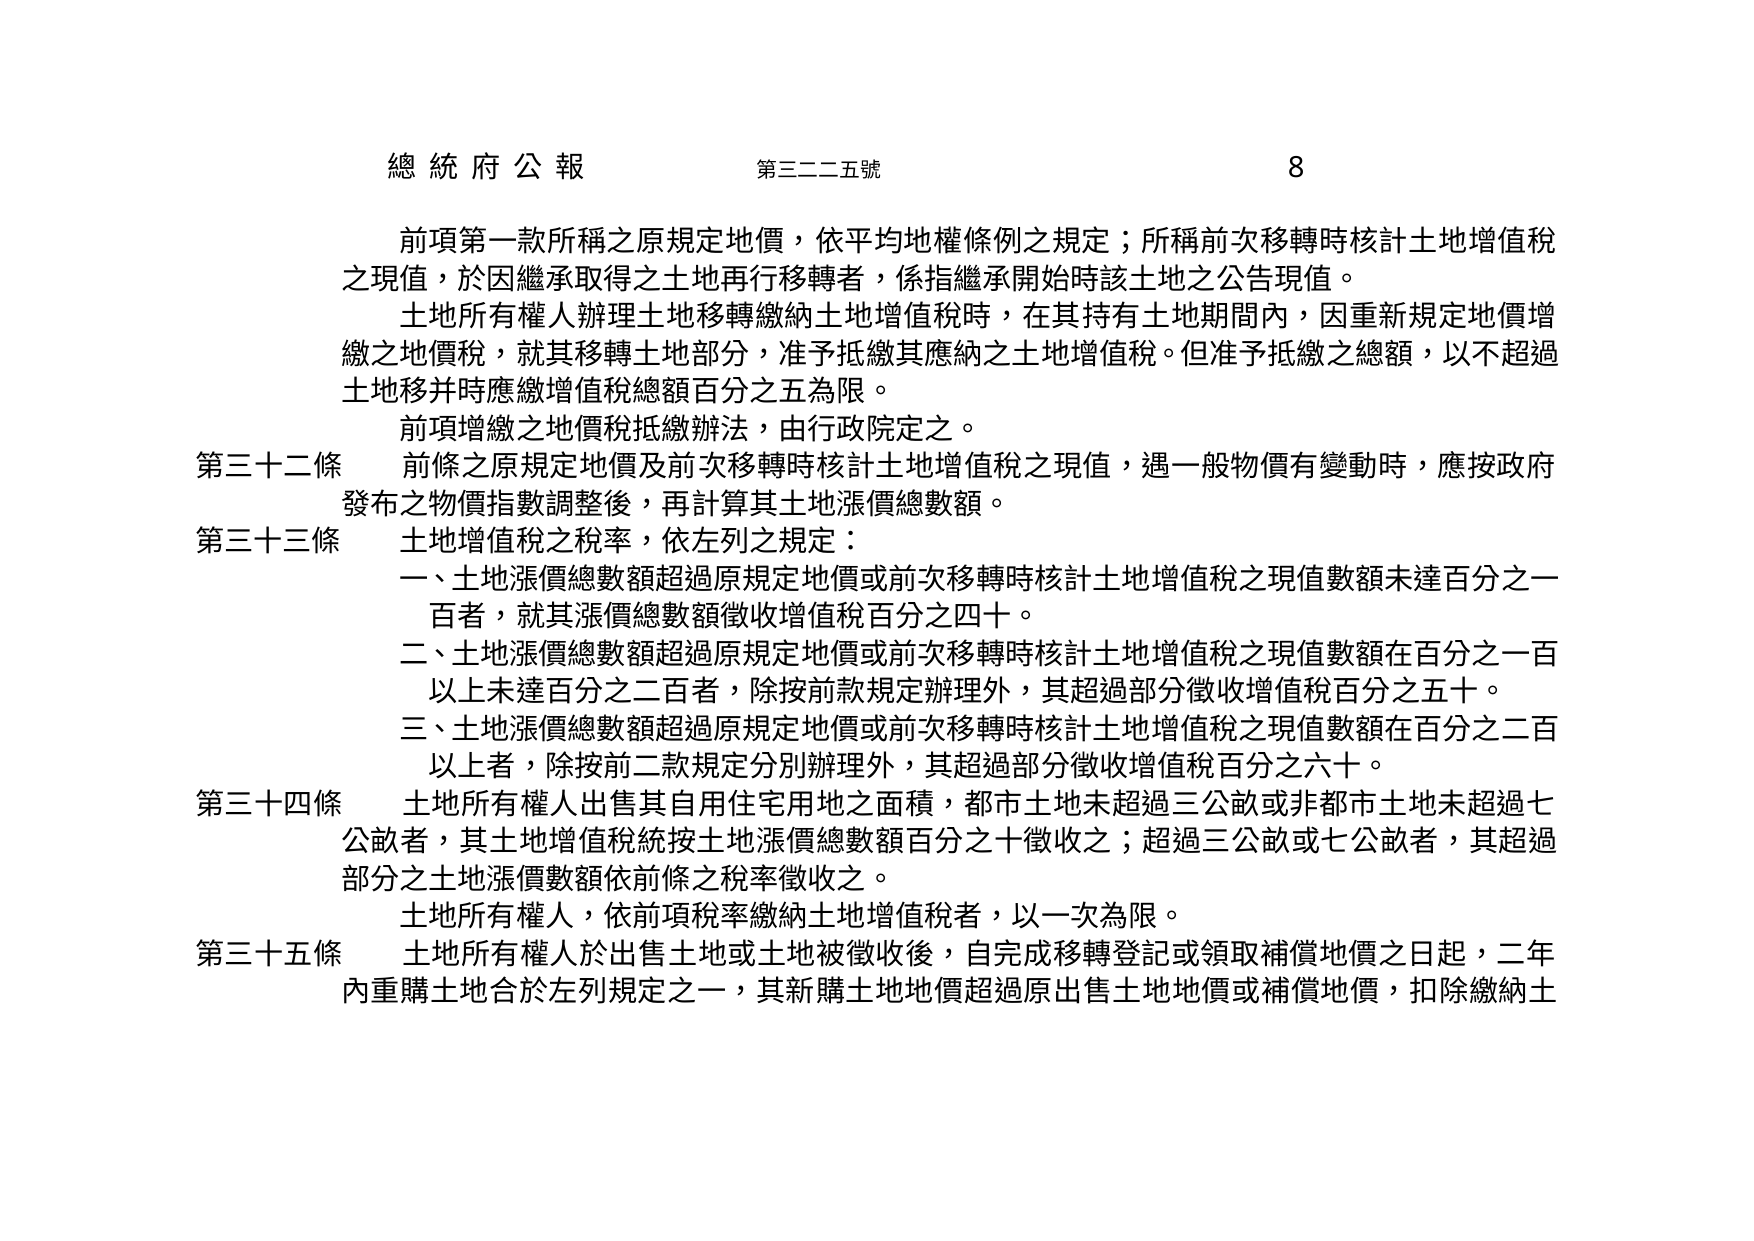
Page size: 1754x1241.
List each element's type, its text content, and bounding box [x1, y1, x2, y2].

text 前項第一款所稱之原規定地價，依平均地權條例之規定；所稱前次移轉時核計土地增值稅之現值，於因繼承取得之土地再行移轉者，係指繼承開始時該土地之公告現值。 [341, 222, 1559, 297]
text 二、土地漲價總數額超過原規定地價或前次移轉時核計土地增值稅之現值數額在百分之一百以上未達百分之二百者，除按前款規定辦理外，其超過部分徵收增值稅百分之五十。 [399, 634, 1559, 709]
text 一、土地漲價總數額超過原規定地價或前次移轉時核計土地增值稅之現值數額未達百分之一百者，就其漲價總數額徵收增值稅百分之四十。 [399, 559, 1559, 634]
text 第三十四條 土地所有權人出售其自用住宅用地之面積，都市土地未超過三公畝或非都市土地未超過七公畝者，其土地增值稅統按土地漲價總數額百分之十徵收之；超過三公畝或七公畝者，其超過部分之土地漲價數額依前條之稅率徵收之。 [195, 784, 1559, 897]
text 土地所有權人，依前項稅率繳納土地增值稅者，以一次為限。 [341, 897, 1559, 934]
text 第三十二條 前條之原規定地價及前次移轉時核計土地增值稅之現值，遇一般物價有變動時，應按政府發布之物價指數調整後，再計算其土地漲價總數額。 [195, 447, 1559, 522]
text 土地所有權人辦理土地移轉繳納土地增值稅時，在其持有土地期間內，因重新規定地價增繳之地價稅，就其移轉土地部分，准予抵繳其應納之土地增值稅。但准予抵繳之總額，以不超過土地移并時應繳增值稅總額百分之五為限。 [341, 297, 1559, 409]
text 三、土地漲價總數額超過原規定地價或前次移轉時核計土地增值稅之現值數額在百分之二百以上者，除按前二款規定分別辦理外，其超過部分徵收增值稅百分之六十。 [399, 709, 1559, 784]
text 第三十五條 土地所有權人於出售土地或土地被徵收後，自完成移轉登記或領取補償地價之日起，二年內重購土地合於左列規定之一，其新購土地地價超過原出售土地地價或補償地價，扣除繳納土 [195, 934, 1559, 1009]
text 第三十三條 土地增值稅之稅率，依左列之規定： [195, 522, 1559, 559]
text 前項增繳之地價稅抵繳辦法，由行政院定之。 [341, 409, 1559, 447]
